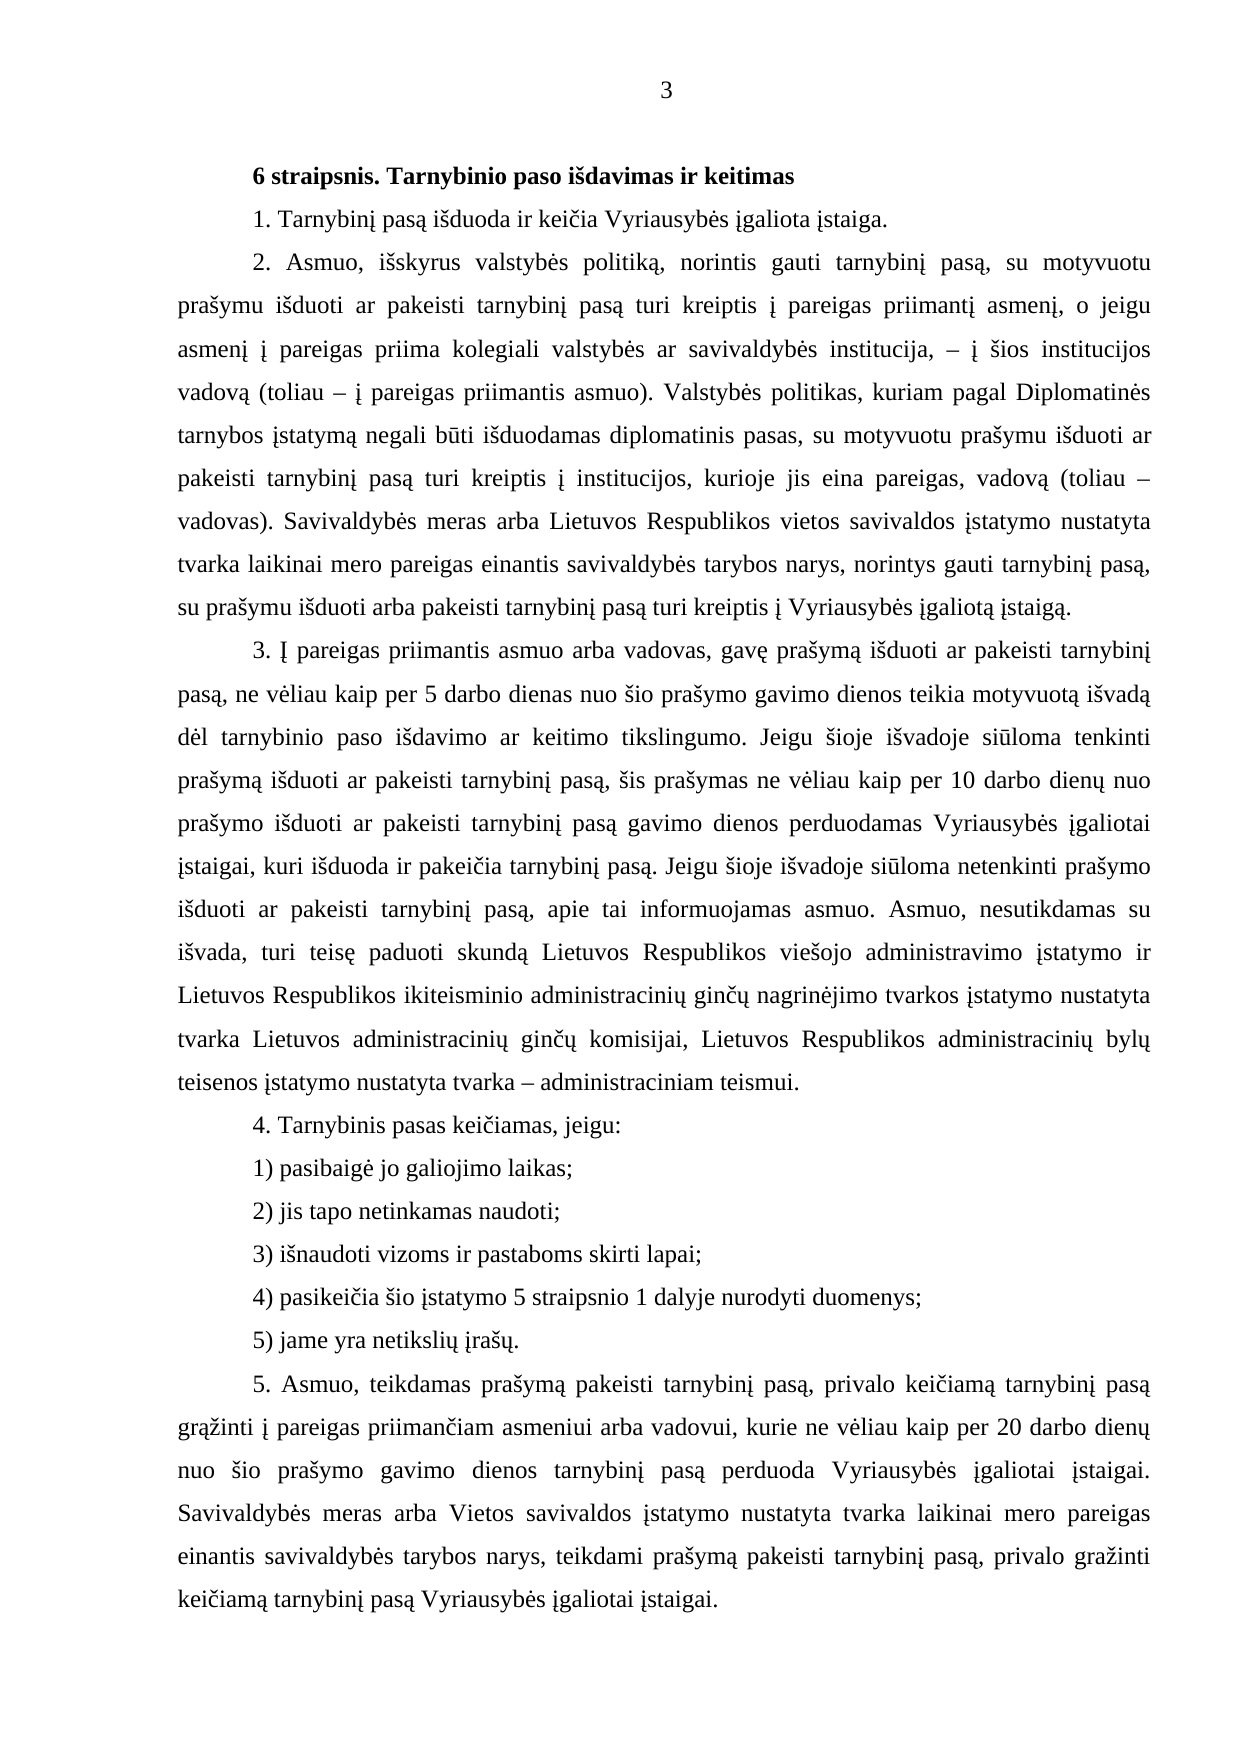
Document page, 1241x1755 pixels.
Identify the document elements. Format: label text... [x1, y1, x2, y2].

text 3. Į pareigas priimantis asmuo arba vadovas, gavę prašymą išduoti ar pakeisti tarnybinį pasą, ne vėliau kaip per 5 darbo dienas nuo šio prašymo gavimo dienos teikia motyvuotą išvadą dėl tarnybinio paso išdavimo ar keitimo tikslingumo. Jeigu šioje išvadoje siūloma tenkinti prašymą išduoti ar pakeisti tarnybinį pasą, šis prašymas ne vėliau kaip per 10 darbo dienų nuo prašymo išduoti ar pakeisti tarnybinį pasą gavimo dienos perduodamas Vyriausybės įgaliotai įstaigai, kuri išduoda ir pakeičia tarnybinį pasą. Jeigu šioje išvadoje siūloma netenkinti prašymo išduoti ar pakeisti tarnybinį pasą, apie tai informuojamas asmuo. Asmuo, nesutikdamas su išvada, turi teisę paduoti skundą Lietuvos Respublikos viešojo administravimo įstatymo ir Lietuvos Respublikos ikiteisminio administracinių ginčų nagrinėjimo tvarkos įstatymo nustatyta tvarka Lietuvos administracinių ginčų komisijai, Lietuvos Respublikos administracinių bylų teisenos įstatymo nustatyta tvarka – administraciniam teismui. [177, 636, 1152, 1096]
text 2. Asmuo, išskyrus valstybės politiką, norintis gauti tarnybinį pasą, su motyvuotu prašymu išduoti ar pakeisti tarnybinį pasą turi kreiptis į pareigas priimantį asmenį, o jeigu asmenį į pareigas priima kolegiali valstybės ar savivaldybės institucija, – į šios institucijos vadovą (toliau – į pareigas priimantis asmuo). Valstybės politikas, kuriam pagal Diplomatinės tarnybos įstatymą negali būti išduodamas diplomatinis pasas, su motyvuotu prašymu išduoti ar pakeisti tarnybinį pasą turi kreiptis į institucijos, kurioje jis eina pareigas, vadovą (toliau – vadovas). Savivaldybės meras arba Lietuvos Respublikos vietos savivaldos įstatymo nustatyta tvarka laikinai mero pareigas einantis savivaldybės tarybos narys, norintys gauti tarnybinį pasą, su prašymu išduoti arba pakeisti tarnybinį pasą turi kreiptis į Vyriausybės įgaliotą įstaigą. [177, 247, 1152, 621]
text 1) pasibaigė jo galiojimo laikas; [177, 1153, 1152, 1182]
text 5) jame yra netikslių įrašų. [177, 1326, 1152, 1354]
text 3) išnaudoti vizoms ir pastaboms skirti lapai; [177, 1239, 1152, 1268]
text 1. Tarnybinį pasą išduoda ir keičia Vyriausybės įgaliota įstaiga. [177, 204, 1152, 233]
text 4. Tarnybinis pasas keičiamas, jeigu: [177, 1110, 1152, 1139]
text 4) pasikeičia šio įstatymo 5 straipsnio 1 dalyje nurodyti duomenys; [177, 1282, 1152, 1311]
text 2) jis tapo netinkamas naudoti; [177, 1196, 1152, 1225]
text 6 straipsnis. Tarnybinio paso išdavimas ir keitimas [177, 161, 1152, 190]
text 5. Asmuo, teikdamas prašymą pakeisti tarnybinį pasą, privalo keičiamą tarnybinį pasą grąžinti į pareigas priimančiam asmeniui arba vadovui, kurie ne vėliau kaip per 20 darbo dienų nuo šio prašymo gavimo dienos tarnybinį pasą perduoda Vyriausybės įgaliotai įstaigai. Savivaldybės meras arba Vietos savivaldos įstatymo nustatyta tvarka laikinai mero pareigas einantis savivaldybės tarybos narys, teikdami prašymą pakeisti tarnybinį pasą, privalo gražinti keičiamą tarnybinį pasą Vyriausybės įgaliotai įstaigai. [177, 1369, 1152, 1613]
